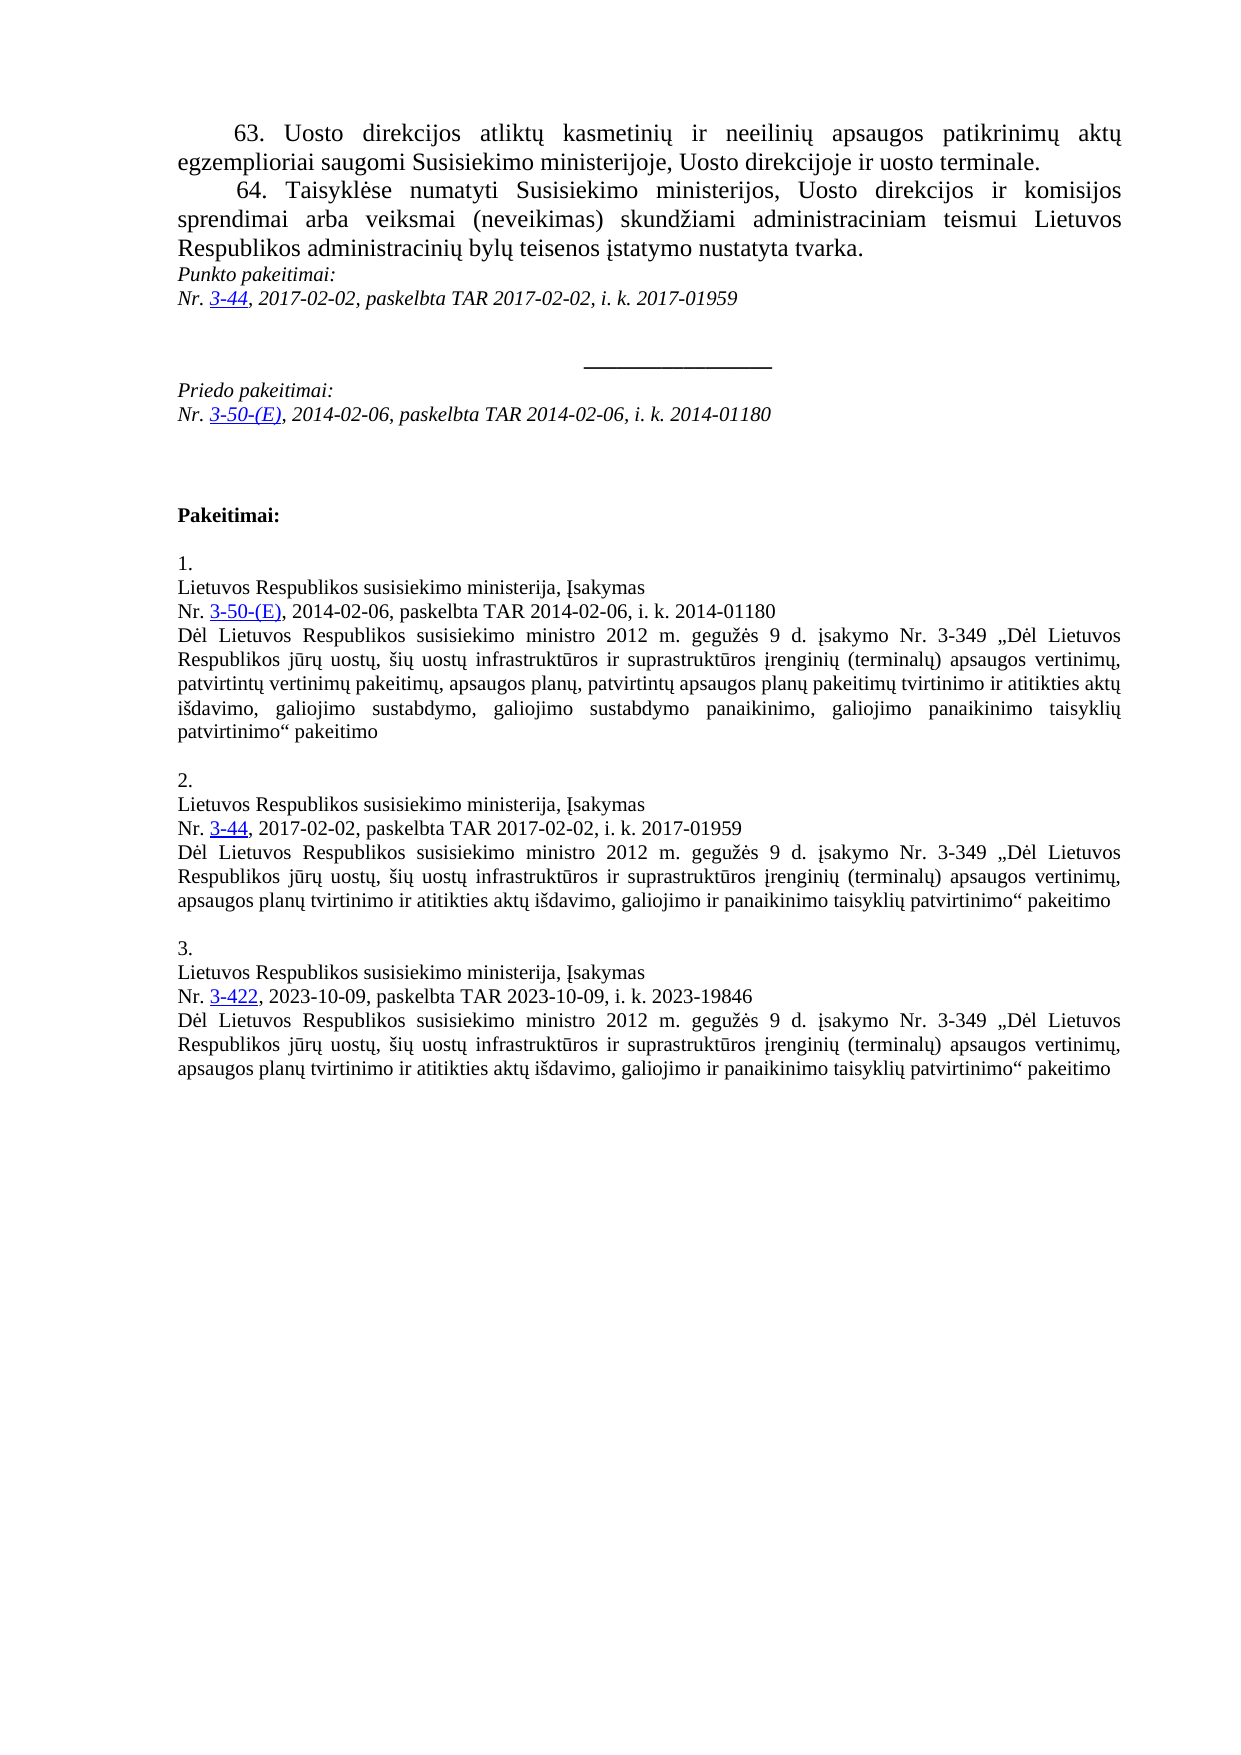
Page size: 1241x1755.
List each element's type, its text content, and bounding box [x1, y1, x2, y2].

text Punkto pakeitimai: [177, 262, 1122, 286]
text 1. [177, 551, 1122, 575]
text Nr. 3-50-(E), 2014-02-06, paskelbta TAR 2014-02-06, i. k. 2014-01180 [177, 599, 1122, 623]
text 64. Taisyklėse numatyti Susisiekimo ministerijos, Uosto direkcijos ir komisijos sprendimai arba veiksmai (neveikimas) skundžiami administraciniam teismui Lietuvos Respublikos administracinių bylų teisenos įstatymo nustatyta tvarka. [177, 176, 1122, 262]
text Priedo pakeitimai: [177, 378, 1122, 402]
text 2. [177, 768, 1122, 792]
text Nr. 3-50-(E), 2014-02-06, paskelbta TAR 2014-02-06, i. k. 2014-01180 [177, 402, 1122, 426]
text Dėl Lietuvos Respublikos susisiekimo ministro 2012 m. gegužės 9 d. įsakymo Nr. 3-349 „Dėl Lietuvos Respublikos jūrų uostų, šių uostų infrastruktūros ir suprastruktūros įrenginių (terminalų) apsaugos vertinimų, apsaugos planų tvirtinimo ir atitikties aktų išdavimo, galiojimo ir panaikinimo taisyklių patvirtinimo“ pakeitimo [177, 840, 1122, 912]
text Nr. 3-422, 2023-10-09, paskelbta TAR 2023-10-09, i. k. 2023-19846 [177, 984, 1122, 1008]
text Dėl Lietuvos Respublikos susisiekimo ministro 2012 m. gegužės 9 d. įsakymo Nr. 3-349 „Dėl Lietuvos Respublikos jūrų uostų, šių uostų infrastruktūros ir suprastruktūros įrenginių (terminalų) apsaugos vertinimų, apsaugos planų tvirtinimo ir atitikties aktų išdavimo, galiojimo ir panaikinimo taisyklių patvirtinimo“ pakeitimo [177, 1008, 1122, 1080]
text Nr. 3-44, 2017-02-02, paskelbta TAR 2017-02-02, i. k. 2017-01959 [177, 286, 1122, 310]
text Dėl Lietuvos Respublikos susisiekimo ministro 2012 m. gegužės 9 d. įsakymo Nr. 3-349 „Dėl Lietuvos Respublikos jūrų uostų, šių uostų infrastruktūros ir suprastruktūros įrenginių (terminalų) apsaugos vertinimų, patvirtintų vertinimų pakeitimų, apsaugos planų, patvirtintų apsaugos planų pakeitimų tvirtinimo ir atitikties aktų išdavimo, galiojimo sustabdymo, galiojimo sustabdymo panaikinimo, galiojimo panaikinimo taisyklių patvirtinimo“ pakeitimo [177, 623, 1122, 743]
text _________________ [177, 339, 1122, 373]
text 3. [177, 936, 1122, 960]
text Pakeitimai: [177, 503, 1122, 527]
text Lietuvos Respublikos susisiekimo ministerija, Įsakymas [177, 792, 1122, 816]
text Lietuvos Respublikos susisiekimo ministerija, Įsakymas [177, 575, 1122, 599]
text 63. Uosto direkcijos atliktų kasmetinių ir neeilinių apsaugos patikrinimų aktų egzemplioriai saugomi Susisiekimo ministerijoje, Uosto direkcijoje ir uosto terminale. [177, 118, 1122, 176]
text Lietuvos Respublikos susisiekimo ministerija, Įsakymas [177, 960, 1122, 984]
text Nr. 3-44, 2017-02-02, paskelbta TAR 2017-02-02, i. k. 2017-01959 [177, 816, 1122, 840]
